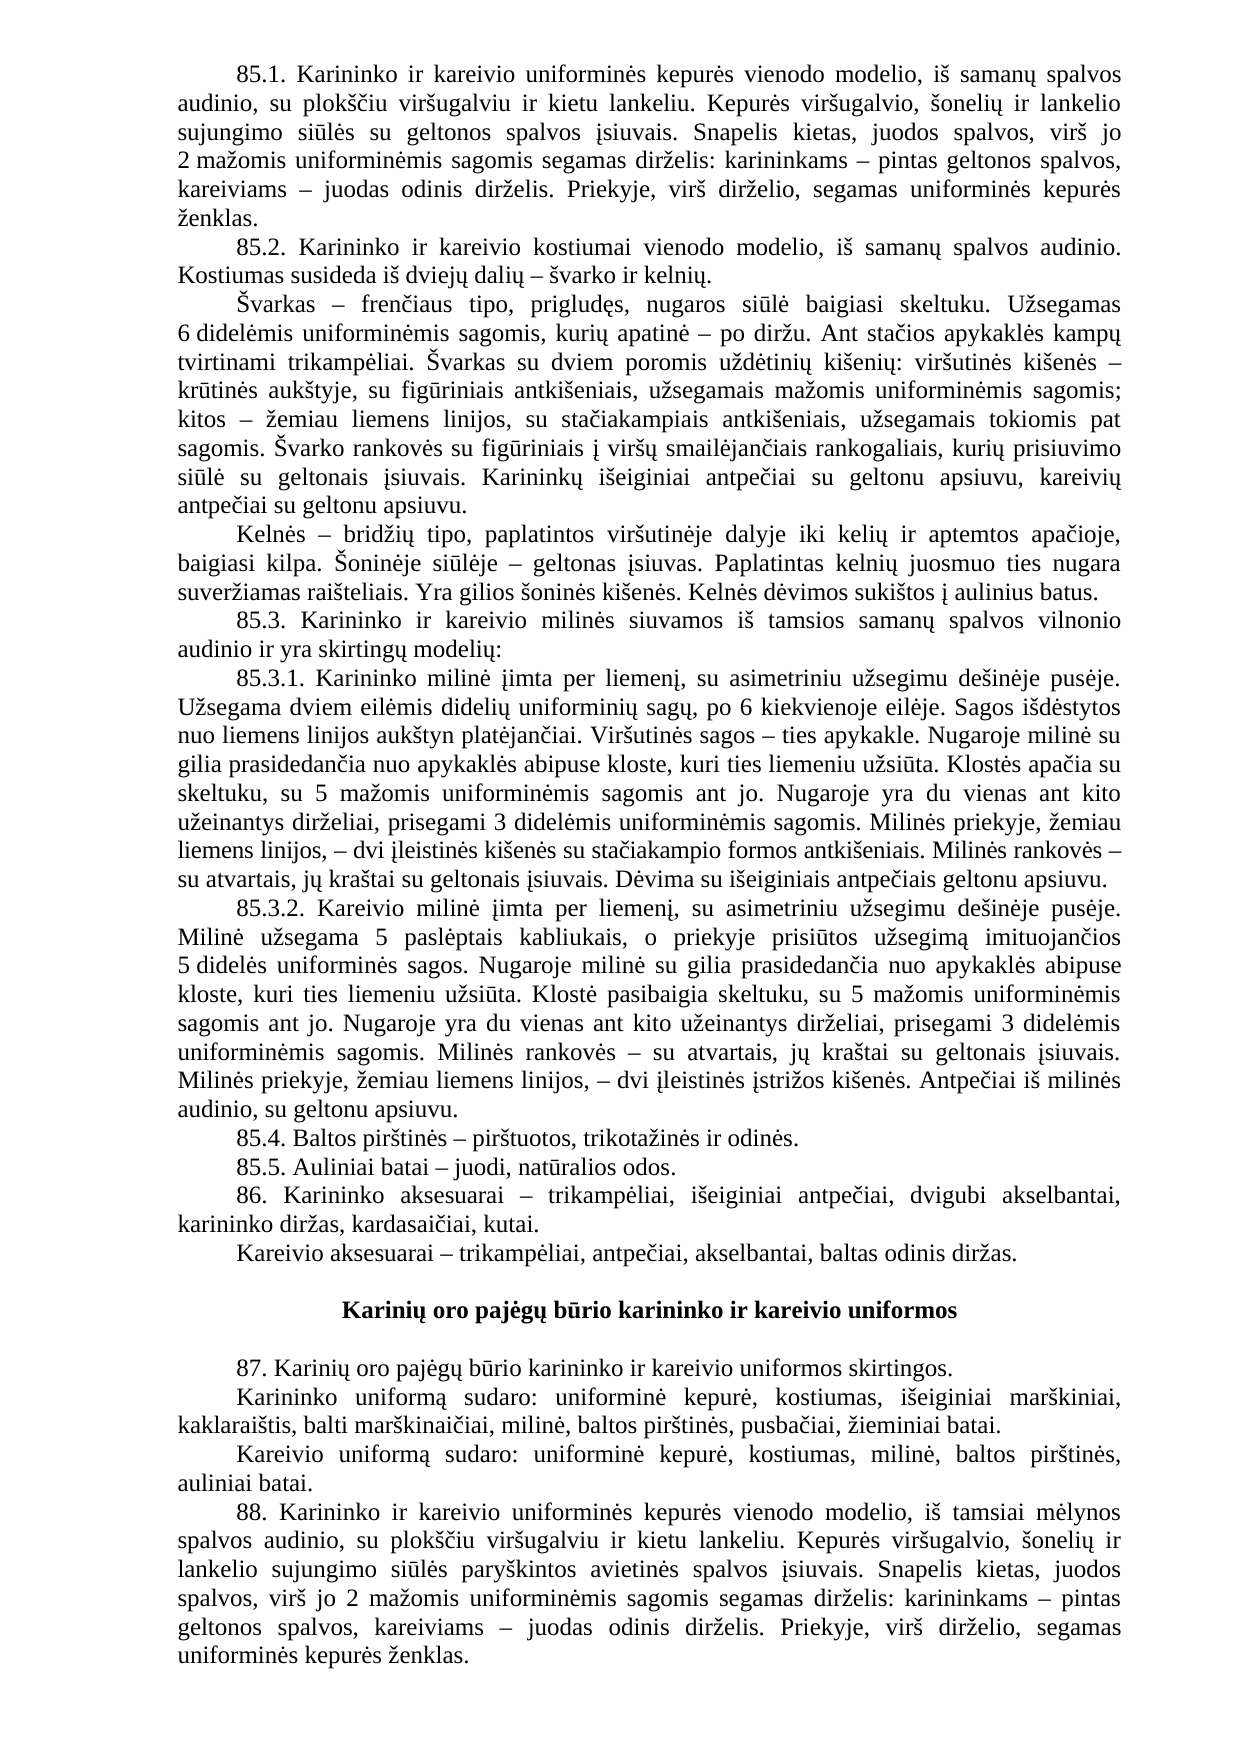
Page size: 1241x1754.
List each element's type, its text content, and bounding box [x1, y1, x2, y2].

text Karininko uniformą sudaro: uniforminė kepurė, kostiumas, išeiginiai marškiniai, kaklaraištis, balti marškinaičiai, milinė, baltos pirštinės, pusbačiai, žieminiai batai. [177, 1382, 1122, 1439]
text 85.4. Baltos pirštinės – pirštuotos, trikotažinės ir odinės. [177, 1123, 1122, 1152]
text 85.5. Auliniai batai – juodi, natūralios odos. [177, 1152, 1122, 1180]
text 85.3.2. Kareivio milinė įimta per liemenį, su asimetriniu užsegimu dešinėje pusėje. Milinė užsegama 5 paslėptais kabliukais, o priekyje prisiūtos užsegimą imituojančios 5 didelės uniforminės sagos. Nugaroje milinė su gilia prasidedančia nuo apykaklės abipuse kloste, kuri ties liemeniu užsiūta. Klostė pasibaigia skeltuku, su 5 mažomis uniforminėmis sagomis ant jo. Nugaroje yra du vienas ant kito užeinantys dirželiai, prisegami 3 didelėmis uniforminėmis sagomis. Milinės rankovės – su atvartais, jų kraštai su geltonais įsiuvais. Milinės priekyje, žemiau liemens linijos, – dvi įleistinės įstrižos kišenės. Antpečiai iš milinės audinio, su geltonu apsiuvu. [177, 893, 1122, 1123]
text Karinių oro pajėgų būrio karininko ir kareivio uniformos [177, 1295, 1122, 1324]
text Kelnės – bridžių tipo, paplatintos viršutinėje dalyje iki kelių ir aptemtos apačioje, baigiasi kilpa. Šoninėje siūlėje – geltonas įsiuvas. Paplatintas kelnių juosmuo ties nugara suveržiamas raišteliais. Yra gilios šoninės kišenės. Kelnės dėvimos sukištos į aulinius batus. [177, 519, 1122, 605]
text 85.3.1. Karininko milinė įimta per liemenį, su asimetriniu užsegimu dešinėje pusėje. Užsegama dviem eilėmis didelių uniforminių sagų, po 6 kiekvienoje eilėje. Sagos išdėstytos nuo liemens linijos aukštyn platėjančiai. Viršutinės sagos – ties apykakle. Nugaroje milinė su gilia prasidedančia nuo apykaklės abipuse kloste, kuri ties liemeniu užsiūta. Klostės apačia su skeltuku, su 5 mažomis uniforminėmis sagomis ant jo. Nugaroje yra du vienas ant kito užeinantys dirželiai, prisegami 3 didelėmis uniforminėmis sagomis. Milinės priekyje, žemiau liemens linijos, – dvi įleistinės kišenės su stačiakampio formos antkišeniais. Milinės rankovės – su atvartais, jų kraštai su geltonais įsiuvais. Dėvima su išeiginiais antpečiais geltonu apsiuvu. [177, 663, 1122, 893]
text 86. Karininko aksesuarai – trikampėliai, išeiginiai antpečiai, dvigubi akselbantai, karininko diržas, kardasaičiai, kutai. [177, 1180, 1122, 1238]
text Kareivio uniformą sudaro: uniforminė kepurė, kostiumas, milinė, baltos pirštinės, auliniai batai. [177, 1439, 1122, 1497]
text 87. Karinių oro pajėgų būrio karininko ir kareivio uniformos skirtingos. [177, 1353, 1122, 1382]
text Švarkas – frenčiaus tipo, prigludęs, nugaros siūlė baigiasi skeltuku. Užsegamas 6 didelėmis uniforminėmis sagomis, kurių apatinė – po diržu. Ant stačios apykaklės kampų tvirtinami trikampėliai. Švarkas su dviem poromis uždėtinių kišenių: viršutinės kišenės – krūtinės aukštyje, su figūriniais antkišeniais, užsegamais mažomis uniforminėmis sagomis; kitos – žemiau liemens linijos, su stačiakampiais antkišeniais, užsegamais tokiomis pat sagomis. Švarko rankovės su figūriniais į viršų smailėjančiais rankogaliais, kurių prisiuvimo siūlė su geltonais įsiuvais. Karininkų išeiginiai antpečiai su geltonu apsiuvu, kareivių antpečiai su geltonu apsiuvu. [177, 289, 1122, 519]
text 85.1. Karininko ir kareivio uniforminės kepurės vienodo modelio, iš samanų spalvos audinio, su plokščiu viršugalviu ir kietu lankeliu. Kepurės viršugalvio, šonelių ir lankelio sujungimo siūlės su geltonos spalvos įsiuvais. Snapelis kietas, juodos spalvos, virš jo 2 mažomis uniforminėmis sagomis segamas dirželis: karininkams – pintas geltonos spalvos, kareiviams – juodas odinis dirželis. Priekyje, virš dirželio, segamas uniforminės kepurės ženklas. [177, 59, 1122, 232]
text Kareivio aksesuarai – trikampėliai, antpečiai, akselbantai, baltas odinis diržas. [177, 1238, 1122, 1267]
text 85.3. Karininko ir kareivio milinės siuvamos iš tamsios samanų spalvos vilnonio audinio ir yra skirtingų modelių: [177, 605, 1122, 663]
text 85.2. Karininko ir kareivio kostiumai vienodo modelio, iš samanų spalvos audinio. Kostiumas susideda iš dviejų dalių – švarko ir kelnių. [177, 232, 1122, 289]
text 88. Karininko ir kareivio uniforminės kepurės vienodo modelio, iš tamsiai mėlynos spalvos audinio, su plokščiu viršugalviu ir kietu lankeliu. Kepurės viršugalvio, šonelių ir lankelio sujungimo siūlės paryškintos avietinės spalvos įsiuvais. Snapelis kietas, juodos spalvos, virš jo 2 mažomis uniforminėmis sagomis segamas dirželis: karininkams – pintas geltonos spalvos, kareiviams – juodas odinis dirželis. Priekyje, virš dirželio, segamas uniforminės kepurės ženklas. [177, 1497, 1122, 1669]
